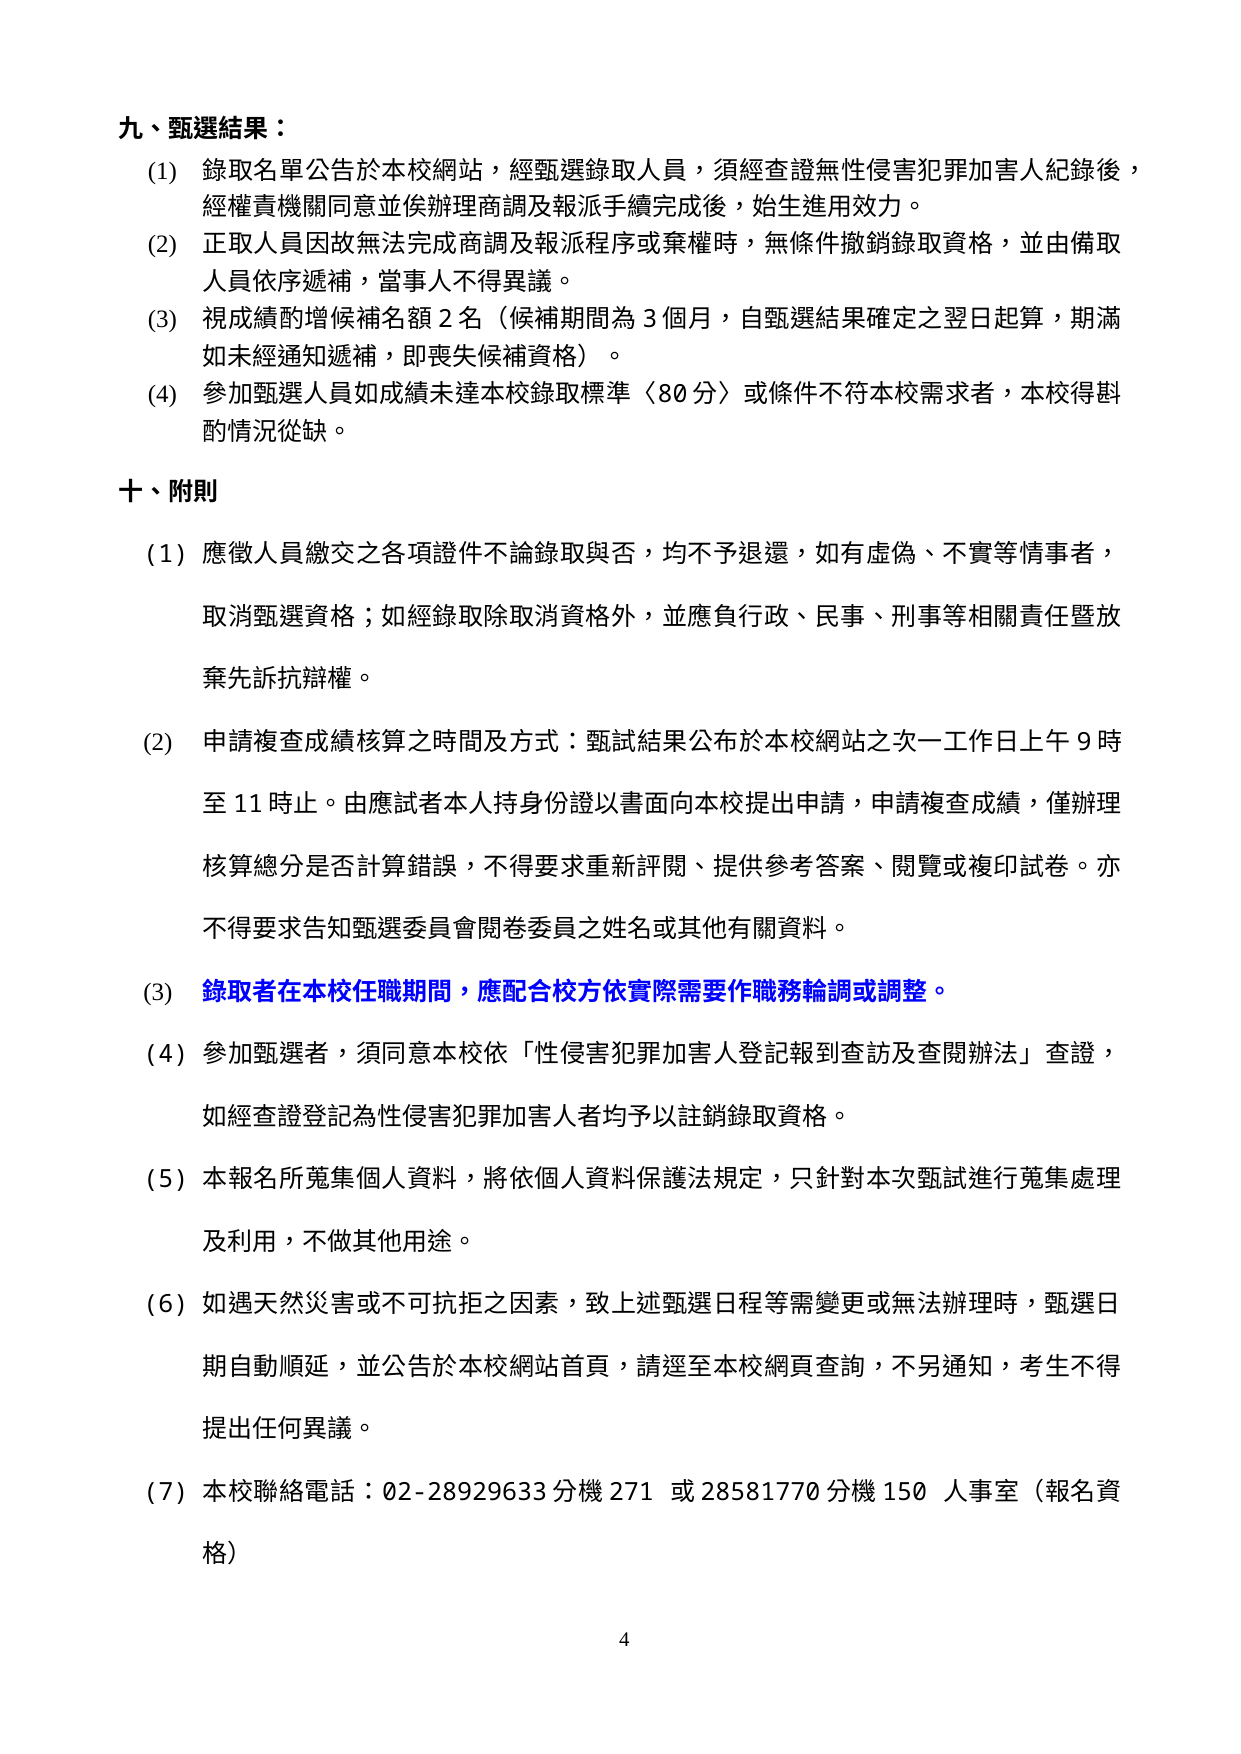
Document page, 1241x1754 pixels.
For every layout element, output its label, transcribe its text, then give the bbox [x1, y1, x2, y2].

list 參加甄選者，須同意本校依「性侵害犯罪加害人登記報到查訪及查閱辦法」查證，如經查證登記為性侵害犯罪加害人者均予以註銷錄取資格。 [143, 1010, 1122, 1135]
list 參加甄選人員如成績未達本校錄取標準〈80分〉或條件不符本校需求者，本校得斟酌情況從缺。 [148, 373, 1122, 448]
list 申請複查成績核算之時間及方式：甄試結果公布於本校網站之次一工作日上午9時至11時止。由應試者本人持身份證以書面向本校提出申請，申請複查成績，僅辦理核算總分是否計算錯誤，不得要求重新評閱、提供參考答案、閱覽或複印試卷。亦不得要求告知甄選委員會閱卷委員之姓名或其他有關資料。 [143, 698, 1122, 948]
list 本報名所蒐集個人資料，將依個人資料保護法規定，只針對本次甄試進行蒐集處理及利用，不做其他用途。 [143, 1135, 1122, 1260]
text 九、甄選結果： [118, 108, 1122, 145]
list 應徵人員繳交之各項證件不論錄取與否，均不予退還，如有虛偽、不實等情事者，取消甄選資格；如經錄取除取消資格外，並應負行政、民事、刑事等相關責任暨放棄先訴抗辯權。 [143, 510, 1122, 698]
list 如遇天然災害或不可抗拒之因素，致上述甄選日程等需變更或無法辦理時，甄選日期自動順延，並公告於本校網站首頁，請逕至本校網頁查詢，不另通知，考生不得提出任何異議。 [143, 1260, 1122, 1448]
list 本校聯絡電話：02-28929633分機271 或28581770分機150 人事室（報名資格） [143, 1448, 1122, 1573]
list 錄取者在本校任職期間，應配合校方依實際需要作職務輪調或調整。 [143, 948, 1122, 1010]
list 正取人員因故無法完成商調及報派程序或棄權時，無條件撤銷錄取資格，並由備取人員依序遞補，當事人不得異議。 [148, 223, 1122, 298]
list 錄取名單公告於本校網站，經甄選錄取人員，須經查證無性侵害犯罪加害人紀錄後，經權責機關同意並俟辦理商調及報派手續完成後，始生進用效力。 [148, 150, 1122, 223]
text 十、附則 [118, 448, 1122, 510]
list 視成績酌增候補名額2名（候補期間為3個月，自甄選結果確定之翌日起算，期滿如未經通知遞補，即喪失候補資格）。 [148, 298, 1122, 373]
